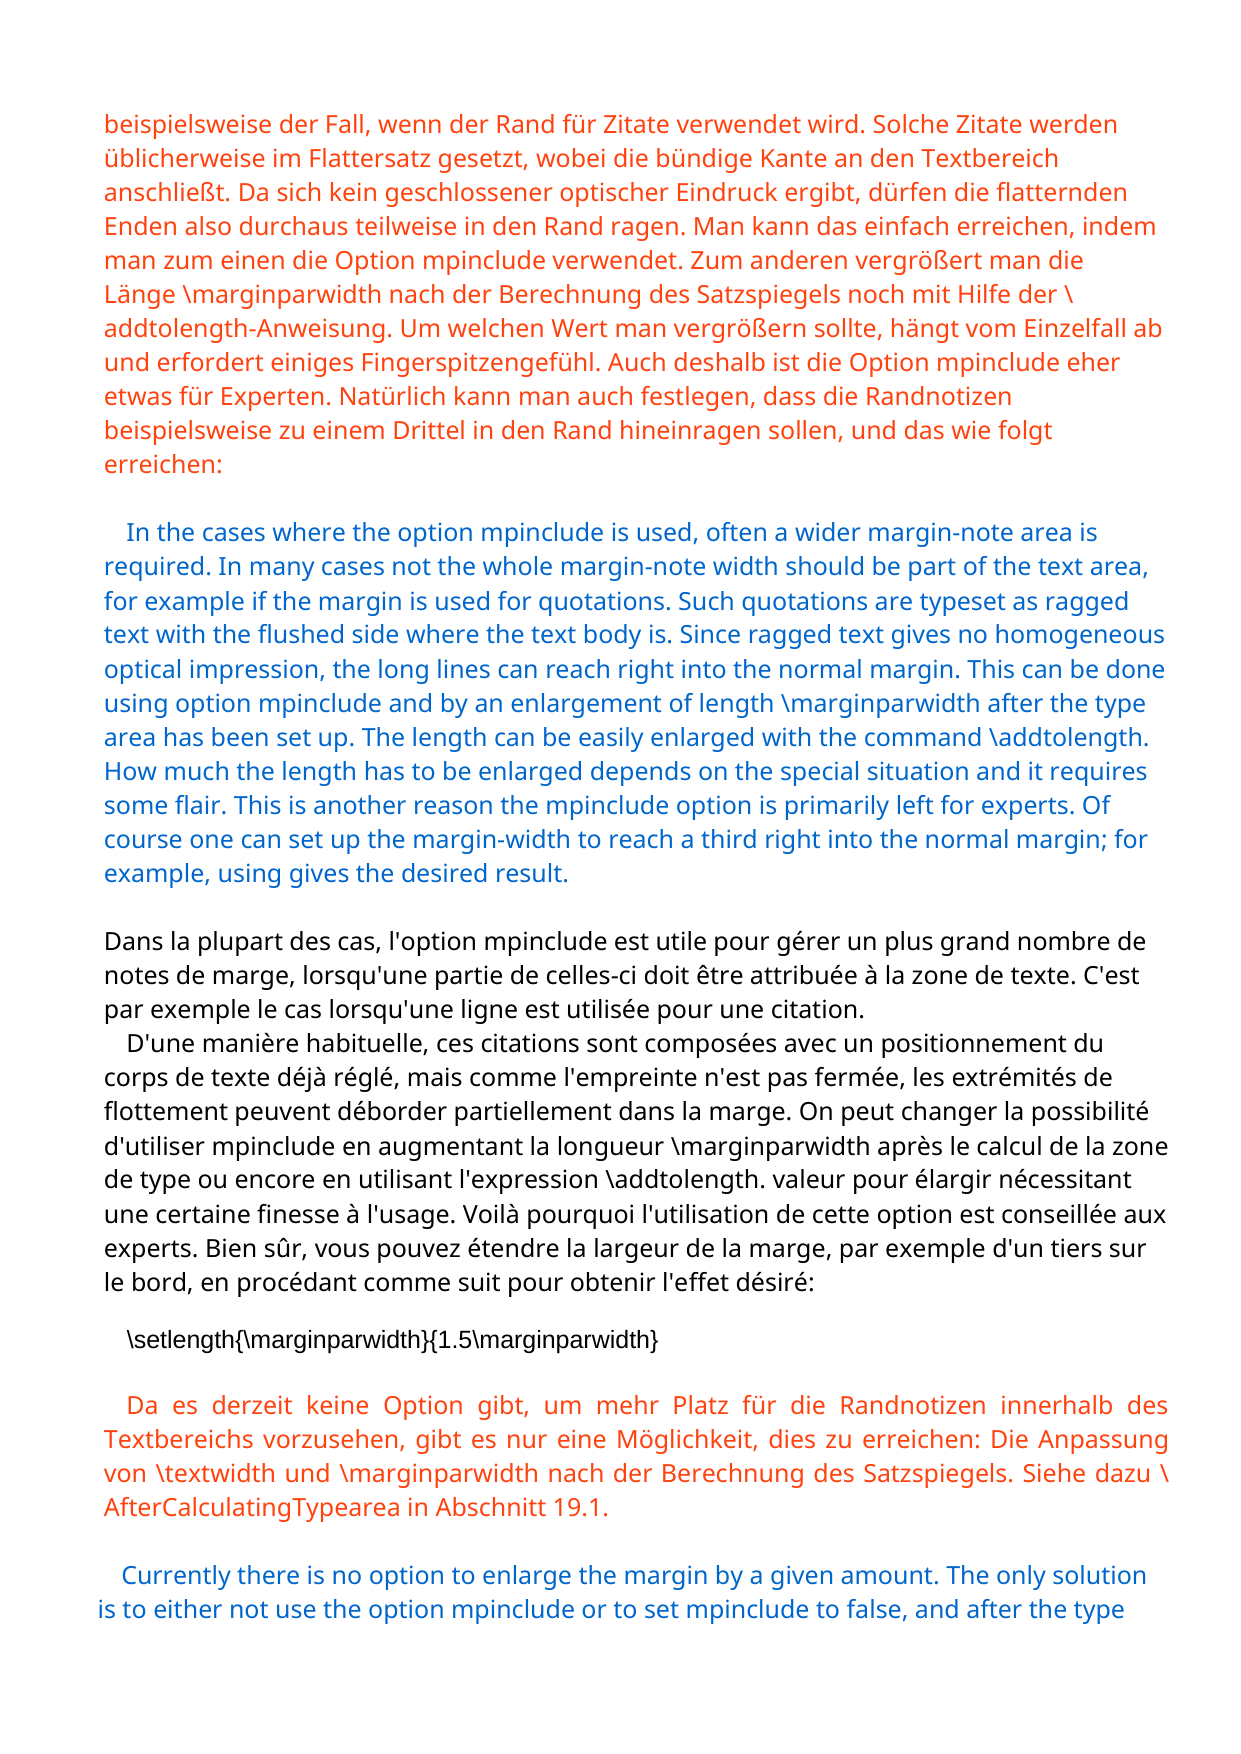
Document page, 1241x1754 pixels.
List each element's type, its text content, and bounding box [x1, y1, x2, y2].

text Dans la plupart des cas, l'option mpinclude est utile pour gérer un plus grand nombre de notes de marge, lorsqu'une partie de celles-ci doit être attribuée à la zone de texte. C'est par exemple le cas lorsqu'une ligne est utilisée pour une citation. [104, 890, 1170, 1026]
text D'une manière habituelle, ces citations sont composées avec un positionnement du corps de texte déjà réglé, mais comme l'empreinte n'est pas fermée, les extrémités de flottement peuvent déborder partiellement dans la marge. On peut changer la possibilité d'utiliser mpinclude en augmentant la longueur \marginparwidth après le calcul de la zone de type ou encore en utilisant l'expression \addtolength. valeur pour élargir nécessitant une certaine finesse à l'usage. Voilà pourquoi l'utilisation de cette option est conseillée aux experts. Bien sûr, vous pouvez étendre la largeur de la marge, par exemple d'un tiers sur le bord, en procédant comme suit pour obtenir l'effet désiré: [104, 1026, 1170, 1298]
text \setlength{\marginparwidth}{1.5\marginparwidth} [127, 1325, 1172, 1353]
text Currently there is no option to enlarge the margin by a given amount. The only solution is to either not use the option mpinclude or to set mpinclude to false, and after the type [97, 1558, 1172, 1626]
text In the cases where the option mpinclude is used, often a wider margin-note area is required. In many cases not the whole margin-note width should be part of the text area, for example if the margin is used for quotations. Such quotations are typeset as ragged text with the flushed side where the text body is. Since ragged text gives no homogeneous optical impression, the long lines can reach right into the normal margin. This can be done using option mpinclude and by an enlargement of length \marginparwidth after the type area has been set up. The length can be easily enlarged with the command \addtolength. How much the length has to be enlarged depends on the special situation and it requires some flair. This is another reason the mpinclude option is primarily left for experts. Of course one can set up the margin-width to reach a third right into the normal margin; for example, using gives the desired result. [104, 515, 1170, 890]
text beispielsweise der Fall, wenn der Rand für Zitate verwendet wird. Solche Zitate werden üblicherweise im Flattersatz gesetzt, wobei die bündige Kante an den Textbereich anschließt. Da sich kein geschlossener optischer Eindruck ergibt, dürfen die flatternden Enden also durchaus teilweise in den Rand ragen. Man kann das einfach erreichen, indem man zum einen die Option mpinclude verwendet. Zum anderen vergrößert man die Länge \marginparwidth nach der Berechnung des Satzspiegels noch mit Hilfe der \addtolength-Anweisung. Um welchen Wert man vergrößern sollte, hängt vom Einzelfall ab und erfordert einiges Fingerspitzengefühl. Auch deshalb ist die Option mpinclude eher etwas für Experten. Natürlich kann man auch festlegen, dass die Randnotizen beispielsweise zu einem Drittel in den Rand hineinragen sollen, und das wie folgt erreichen: [104, 106, 1170, 481]
text Da es derzeit keine Option gibt, um mehr Platz für die Randnotizen innerhalb des Textbereichs vorzusehen, gibt es nur eine Möglichkeit, dies zu erreichen: Die Anpassung von \textwidth und \marginparwidth nach der Berechnung des Satzspiegels. Siehe dazu \AfterCalculatingTypearea in Abschnitt 19.1. [104, 1388, 1170, 1524]
